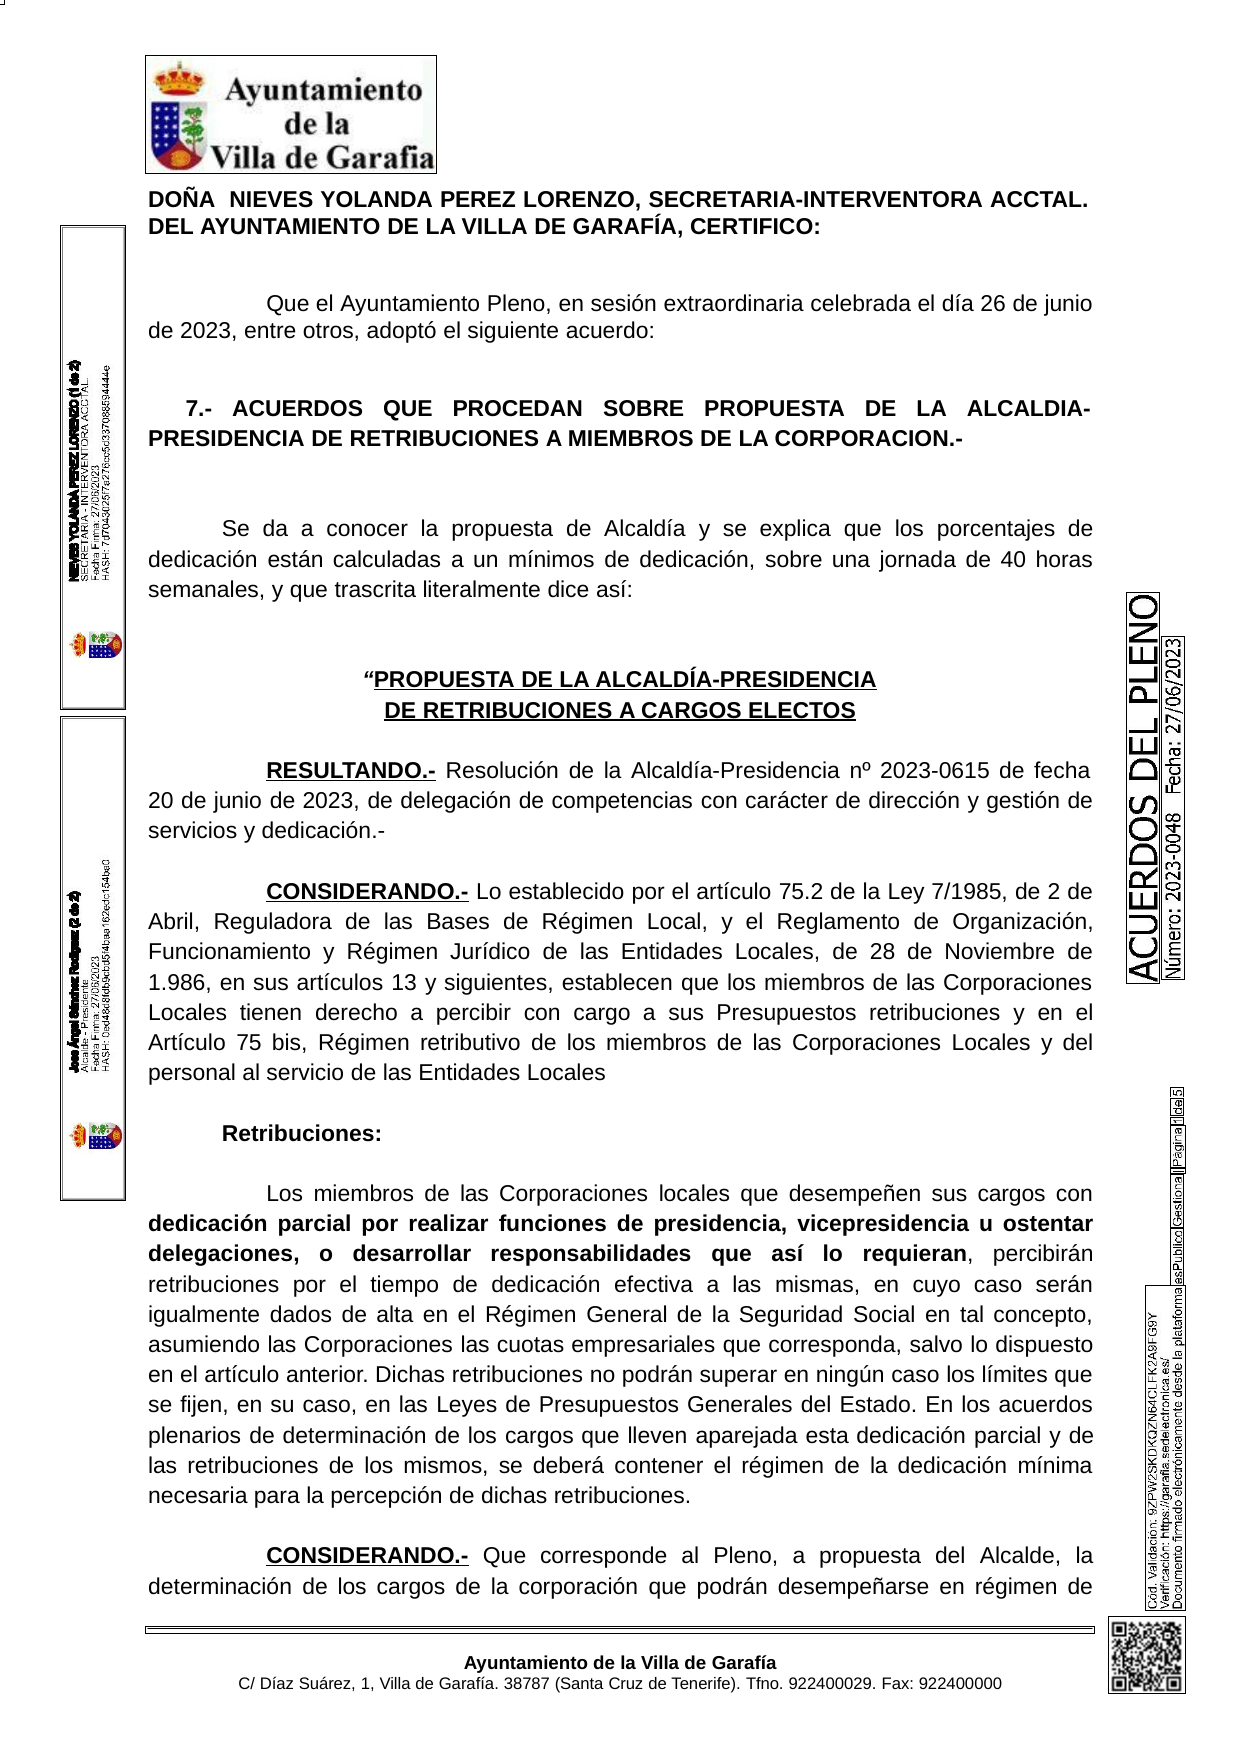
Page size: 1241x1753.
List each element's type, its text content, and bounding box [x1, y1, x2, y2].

text necesaria para la percepción de dichas retribuciones. [148, 1483, 1118, 1509]
picture [1171, 1126, 1185, 1167]
text retribuciones por el tiempo de dedicación efectiva a las mismas, en cuyo caso serán [148, 1272, 1118, 1297]
text Ayuntamiento de la Villa de Garafía [463, 1653, 1027, 1674]
text RESULTANDO.- Resolución de la Alcaldía-Presidencia nº 2023-0615 de fecha [266, 758, 1117, 784]
picture [1146, 1286, 1185, 1610]
text dedicación están calculadas a un mínimos de dedicación, sobre una jornada de 40 horas [148, 547, 1117, 572]
picture [1171, 1169, 1185, 1173]
text PROPUESTA DE LA ALCALDÍA-PRESIDENCIA [373, 667, 903, 693]
picture [1162, 637, 1184, 979]
text CONSIDERANDO.- Lo establecido por el artículo 75.2 de la Ley 7/1985, de 2 de [266, 879, 1117, 904]
text servicios y dedicación.- [148, 818, 409, 844]
text “ [362, 667, 373, 693]
text PRESIDENCIA DE RETRIBUCIONES A MIEMBROS DE LA CORPORACION.- [148, 426, 988, 451]
text Se da a conocer la propuesta de Alcaldía y se explica que los porcentajes de [222, 516, 1117, 542]
text se fijen, en su caso, en las Leyes de Presupuestos Generales del Estado. En los acuerdos [148, 1392, 1118, 1418]
text asumiendo las Corporaciones las cuotas empresariales que corresponda, salvo lo dispuesto [148, 1332, 1118, 1358]
text dedicación parcial por realizar funciones de presidencia, vicepresidencia u ostentar [148, 1211, 1118, 1237]
text Retribuciones: [222, 1121, 407, 1146]
text delegaciones, o desarrollar responsabilidades que así lo requieran, percibirán [148, 1241, 1118, 1267]
text determinación de los cargos de la corporación que podrán desempeñarse en régimen de [148, 1574, 1117, 1599]
text C/ Díaz Suárez, 1, Villa de Garafía. 38787 (Santa Cruz de Tenerife). Tfno. 922400029. Fax: 922400000 [238, 1674, 1027, 1693]
text semanales, y que trascrita literalmente dice así: [148, 577, 1117, 602]
text Abril, Reguladora de las Bases de Régimen Local, y el Reglamento de Organización, [148, 909, 1117, 935]
text 20 de junio de 2023, de delegación de competencias con carácter de dirección y gestión de [148, 788, 1117, 814]
picture [146, 1627, 1094, 1633]
text personal al servicio de las Entidades Locales [148, 1060, 1117, 1086]
text Que el Ayuntamiento Pleno, en sesión extraordinaria celebrada el día 26 de junio [266, 291, 1117, 317]
picture [1171, 1118, 1183, 1124]
text igualmente dados de alta en el Régimen General de la Seguridad Social en tal concepto, [148, 1302, 1118, 1327]
picture [146, 56, 436, 173]
text Los miembros de las Corporaciones locales que desempeñen sus cargos con [266, 1181, 1118, 1207]
picture [61, 226, 125, 709]
text 7.- ACUERDOS QUE PROCEDAN SOBRE PROPUESTA DE LA ALCALDIA- [185, 396, 1117, 421]
picture [1171, 1099, 1183, 1115]
text en el artículo anterior. Dichas retribuciones no podrán superar en ningún caso los límites que [148, 1362, 1118, 1388]
picture [1170, 1088, 1184, 1098]
text 1.986, en sus artículos 13 y siguientes, establecen que los miembros de las Corporaciones [148, 969, 1116, 995]
picture [1171, 1229, 1183, 1285]
text plenarios de determinación de los cargos que lleven aparejada esta dedicación parcial y de [148, 1423, 1118, 1448]
text Locales tienen derecho a percibir con cargo a sus Presupuestos retribuciones y en el [148, 1000, 1117, 1025]
text las retribuciones de los mismos, se deberá contener el régimen de la dedicación mínima [148, 1453, 1118, 1478]
text Artículo 75 bis, Régimen retributivo de los miembros de las Corporaciones Locales y del [148, 1030, 1117, 1056]
text DEL AYUNTAMIENTO DE LA VILLA DE GARAFÍA, CERTIFICO: [148, 214, 1117, 239]
text Funcionamiento y Régimen Jurídico de las Entidades Locales, de 28 de Noviembre de [148, 939, 1117, 965]
text de 2023, entre otros, adoptó el siguiente acuerdo: [148, 318, 1117, 343]
text DE RETRIBUCIONES A CARGOS ELECTOS [384, 698, 903, 723]
picture [1171, 1175, 1183, 1227]
picture [1127, 593, 1159, 983]
text DOÑA NIEVES YOLANDA PEREZ LORENZO, SECRETARIA-INTERVENTORA ACCTAL. [148, 187, 1117, 213]
picture [61, 717, 125, 1200]
text CONSIDERANDO.- Que corresponde al Pleno, a propuesta del Alcalde, la [266, 1543, 1117, 1569]
picture [1109, 1617, 1185, 1693]
